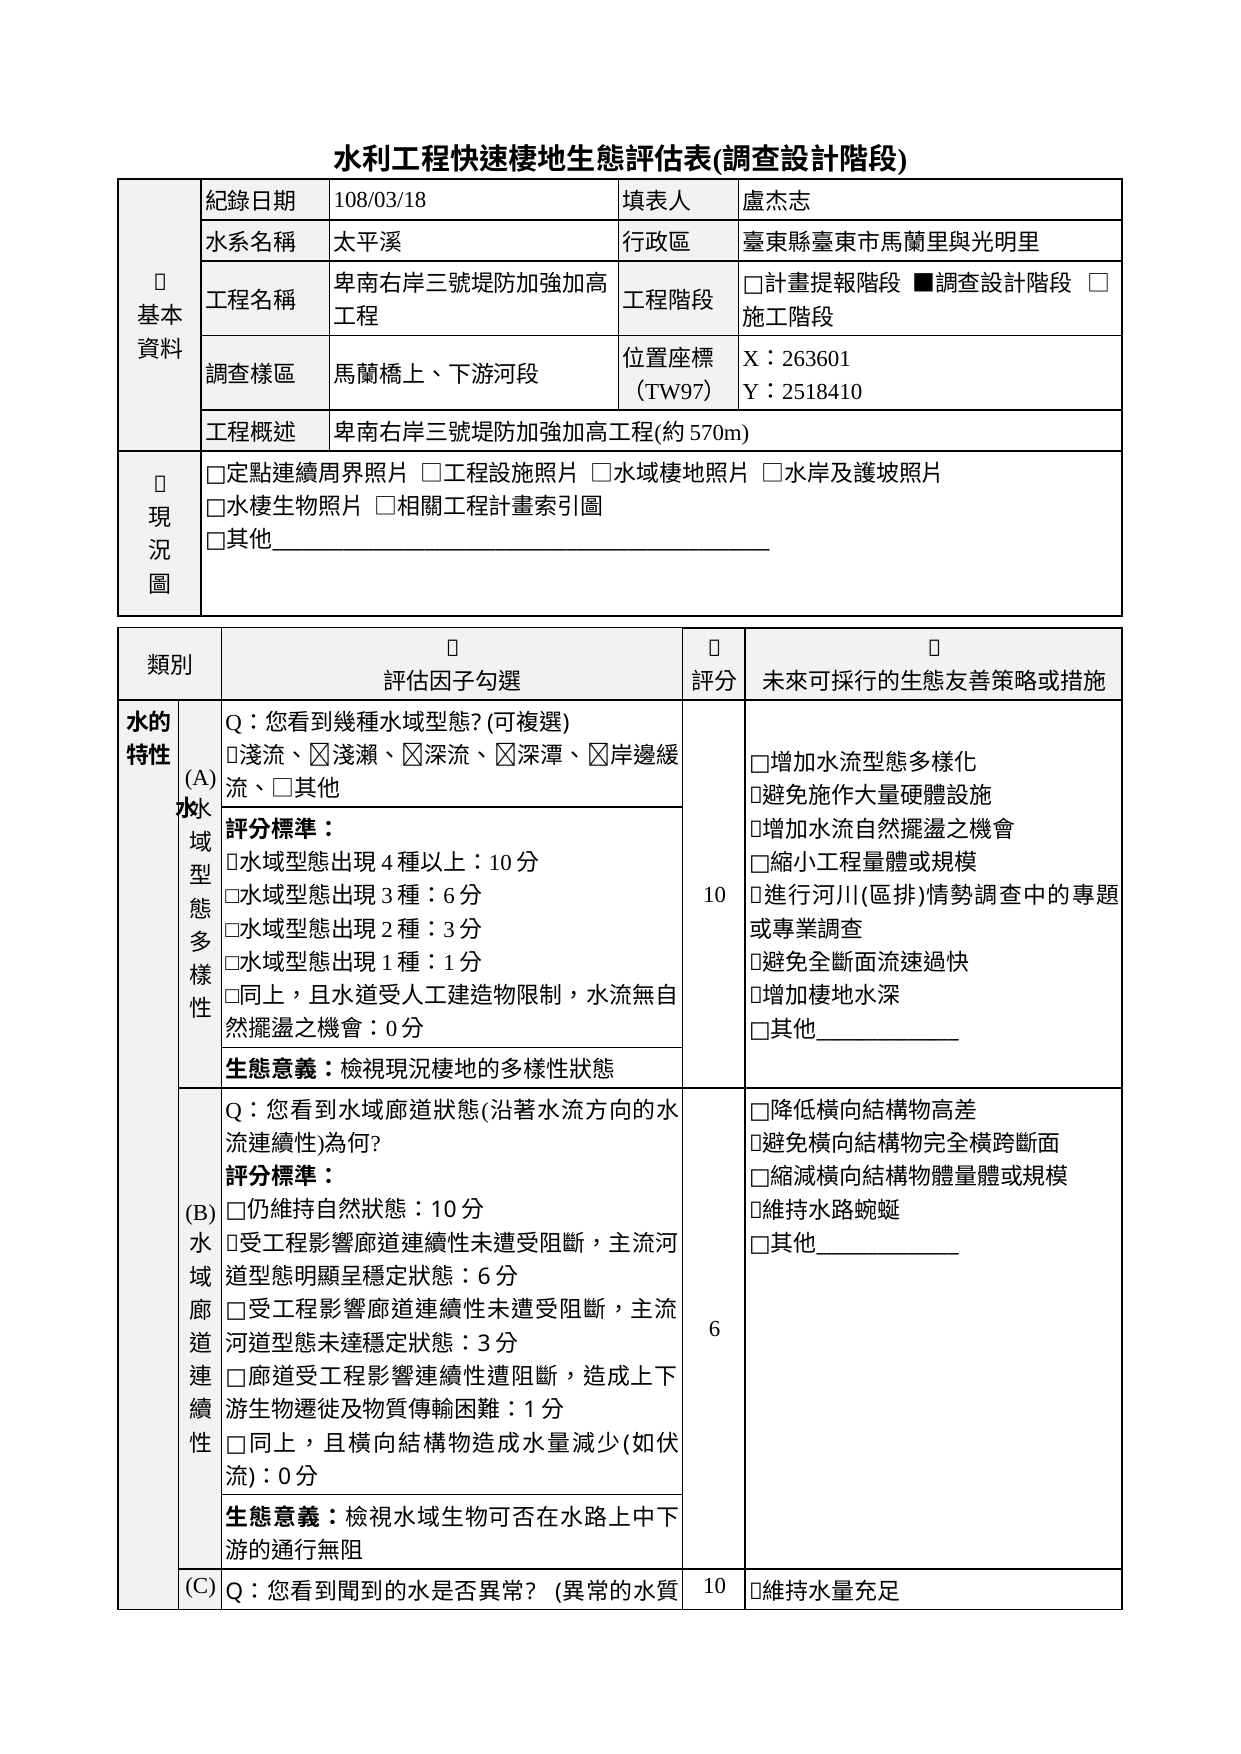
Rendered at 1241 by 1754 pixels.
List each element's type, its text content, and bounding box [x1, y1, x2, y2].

table_cell 水的特性 水 [119, 701, 178, 1609]
table_cell 10 [683, 1570, 744, 1609]
table_cell (A) 水域型態多樣性 [179, 701, 221, 1087]
table_cell 10 [683, 701, 744, 1087]
table_cell 6 [683, 1089, 744, 1568]
table_cell 行政區 [619, 221, 738, 260]
table_cell 調查樣區 [202, 336, 329, 409]
table_cell 維持水量充足 [746, 1570, 1121, 1609]
table_cell (C) [179, 1570, 221, 1609]
table_header  評估因子勾選 [222, 628, 682, 699]
table_cell 太平溪 [330, 221, 618, 260]
table_cell 卑南右岸三號堤防加強加高工程 [330, 262, 618, 334]
table_header  未來可採行的生態友善策略或措施 [746, 629, 1121, 699]
table_cell  現 況 圖 [119, 452, 200, 615]
table_header 類別 [119, 628, 221, 699]
table_cell Q：您看到幾種水域型態? (可複選) 淺流、淺瀨、深流、深潭、岸邊緩流、□其他 [222, 701, 682, 806]
table_cell 馬蘭橋上、下游河段 [330, 336, 618, 409]
table_cell 位置座標（TW97） [619, 336, 738, 409]
table_cell □計畫提報階段 ■調查設計階段 □施工階段 [739, 262, 1121, 334]
table_cell (B) 水域廊道連續性 [179, 1089, 221, 1568]
table_cell □定點連續周界照片 □工程設施照片 □水域棲地照片 □水岸及護坡照片 □水棲生物照片 □相關工程計畫索引圖 □其他_________________________________________________ [202, 452, 1121, 615]
table_header 填表人 [619, 180, 738, 219]
table_header  基本 資料 [119, 180, 200, 450]
table_cell 卑南右岸三號堤防加強加高工程(約570m) [330, 411, 1121, 450]
table_cell Q：您看到水域廊道狀態(沿著水流方向的水流連續性)為何? 評分標準： □仍維持自然狀態：10分 受工程影響廊道連續性未遭受阻斷，主流河道型態明顯呈穩定狀態：6分 □受工程影響廊道連續性未遭受阻斷，主流河道型態未達穩定狀態：3分 □廊道受工程影響連續性遭阻斷，造成上下游生物遷徙及物質傳輸困難：1分 □同上，且橫向結構物造成水量減少(如伏流)：0分 [222, 1089, 682, 1494]
table_cell Q：您看到聞到的水是否異常? (異常的水質 [222, 1570, 682, 1609]
table_cell 工程名稱 [202, 262, 329, 334]
table_header 盧杰志 [739, 180, 1121, 219]
table_cell 生態意義：檢視現況棲地的多樣性狀態 [222, 1048, 682, 1087]
table_cell 生態意義：檢視水域生物可否在水路上中下游的通行無阻 [222, 1495, 682, 1568]
table_header  評分 [683, 629, 744, 699]
table_cell 工程階段 [619, 262, 738, 334]
text 水利工程快速棲地生態評估表(調查設計階段) [118, 135, 1122, 178]
table_cell □增加水流型態多樣化 避免施作大量硬體設施 增加水流自然擺盪之機會 □縮小工程量體或規模 進行河川(區排)情勢調查中的專題或專業調查 避免全斷面流速過快 增加棲地水深 □其他______________ [746, 701, 1121, 1087]
table_header 紀錄日期 [202, 180, 329, 219]
table_cell 工程概述 [202, 411, 329, 450]
table_cell 水系名稱 [202, 221, 329, 260]
table_header 108/03/18 [330, 180, 618, 219]
table_cell □降低橫向結構物高差 避免橫向結構物完全橫跨斷面 □縮減橫向結構物體量體或規模 維持水路蜿蜒 □其他______________ [746, 1089, 1121, 1568]
table_cell X：263601 Y：2518410 [739, 336, 1121, 409]
table_cell 評分標準： 水域型態出現4種以上：10分 □水域型態出現3種：6分 □水域型態出現2種：3分 □水域型態出現1種：1分 □同上，且水道受人工建造物限制，水流無自然擺盪之機會：0分 [222, 808, 682, 1046]
table_cell 臺東縣臺東市馬蘭里與光明里 [739, 221, 1121, 260]
